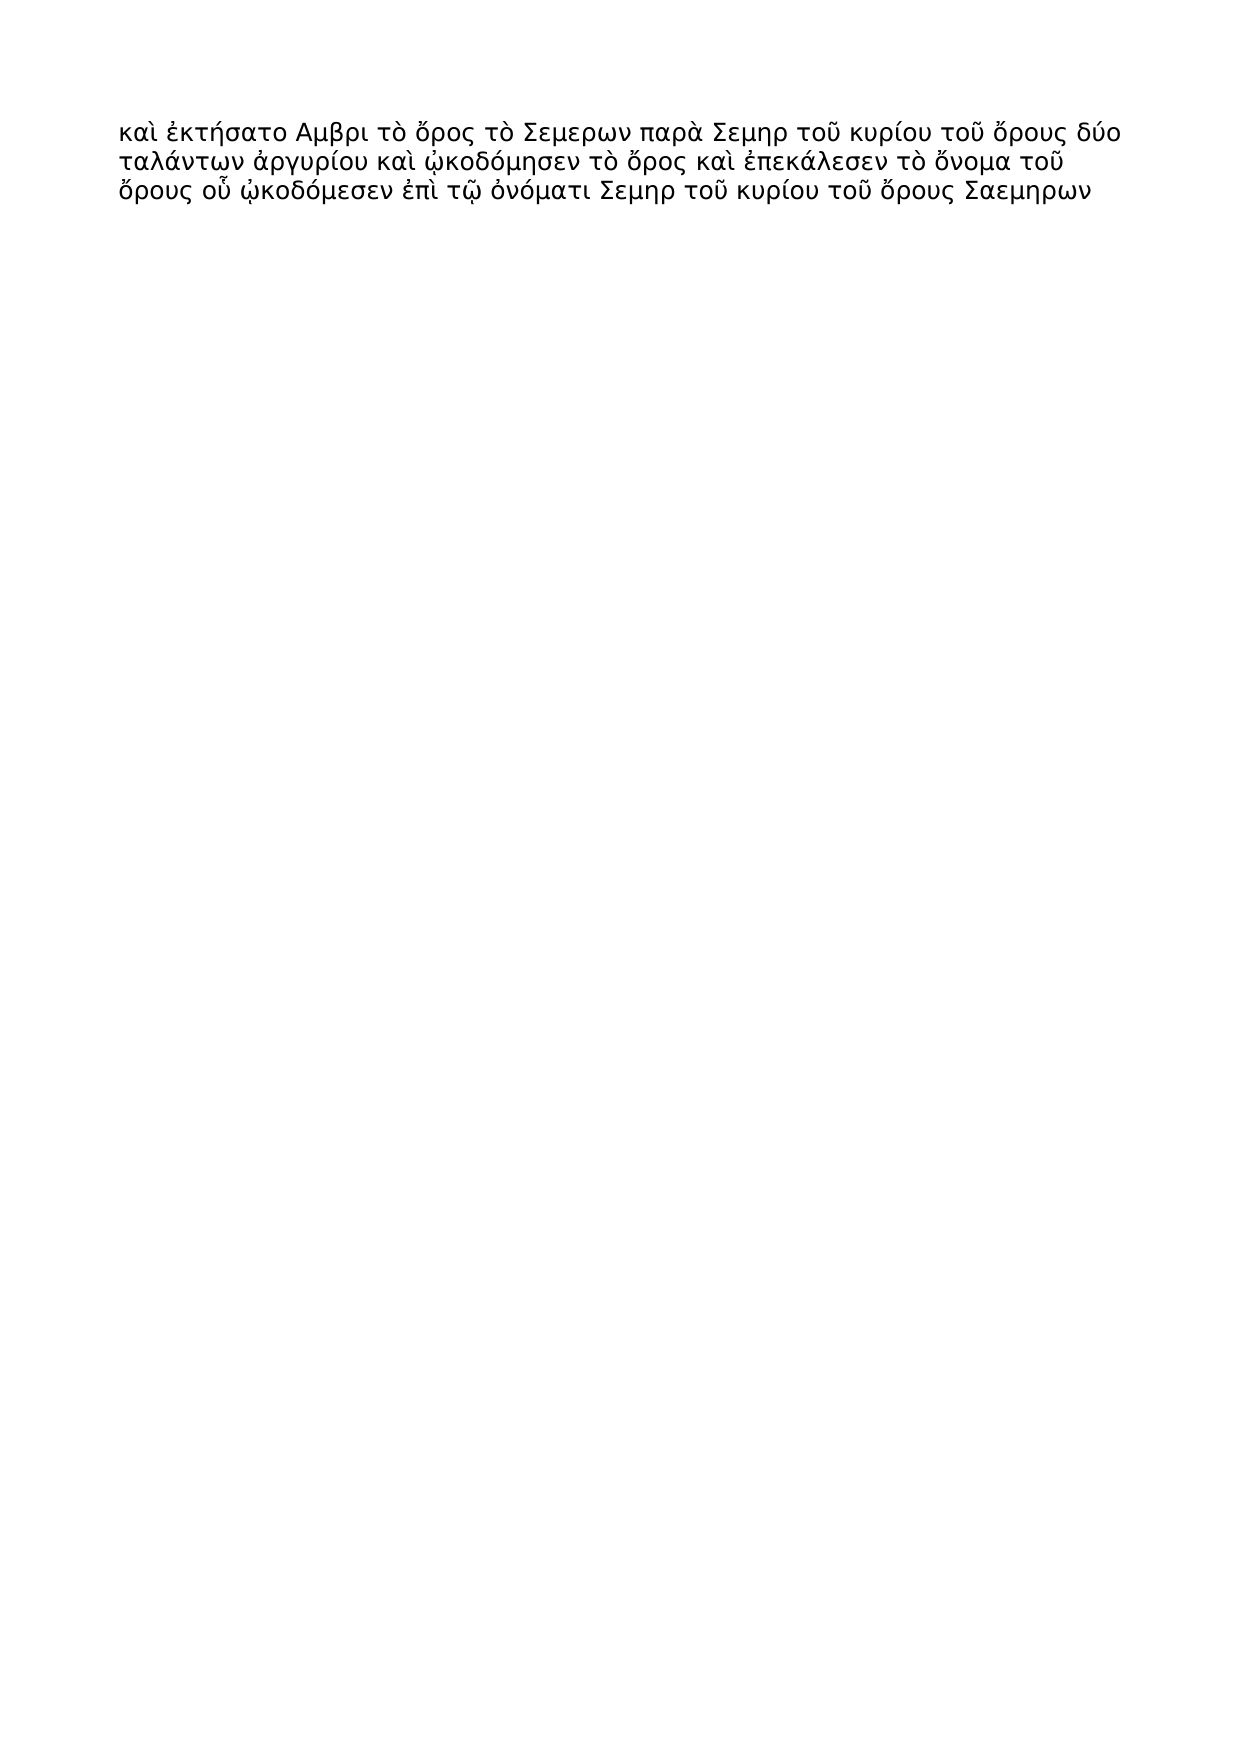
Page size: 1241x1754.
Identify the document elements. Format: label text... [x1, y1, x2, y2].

text καὶ ἐκτήσατο Αμβρι τὸ ὄρος τὸ Σεμερων παρὰ Σεμηρ τοῦ κυρίου τοῦ ὄρους δύο ταλάντων ἀργυρίου καὶ ᾠκοδόμησεν τὸ ὄρος καὶ ἐπεκάλεσεν τὸ ὄνομα τοῦ ὄρους οὗ ᾠκοδόμεσεν ἐπὶ τῷ ὀνόματι Σεμηρ τοῦ κυρίου τοῦ ὄρους Σαεμηρων [118, 118, 1122, 206]
